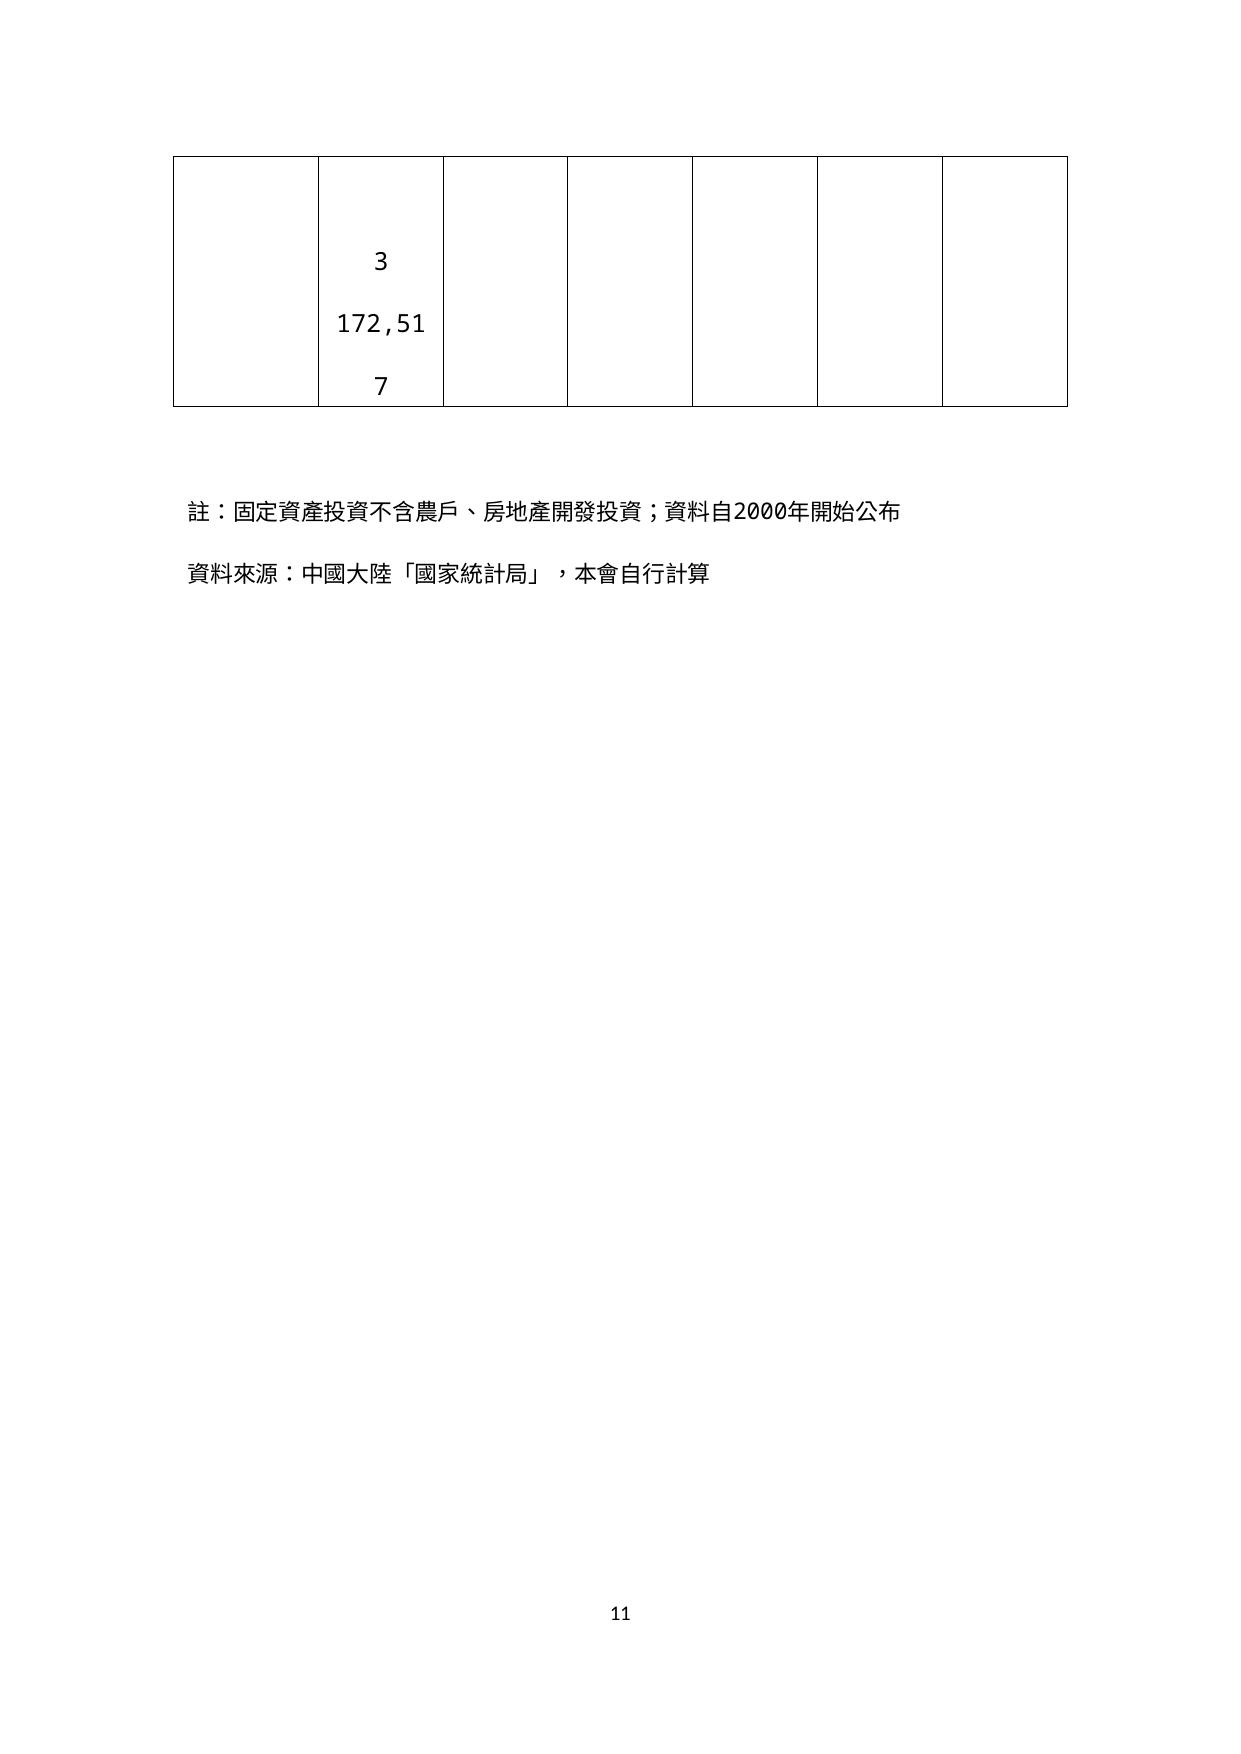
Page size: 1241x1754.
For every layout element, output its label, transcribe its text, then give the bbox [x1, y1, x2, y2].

table_cell [943, 157, 1067, 406]
table_cell [568, 157, 692, 406]
table_cell [818, 157, 942, 406]
table_cell [174, 157, 318, 406]
text 資料來源：中國大陸「國家統計局」，本會自行計算 [187, 531, 1053, 594]
table_cell [444, 157, 567, 406]
table_cell [693, 157, 817, 406]
text 註：固定資產投資不含農戶、房地產開發投資；資料自2000年開始公布 [187, 469, 1053, 531]
table_cell 3 172,517 [319, 157, 443, 406]
